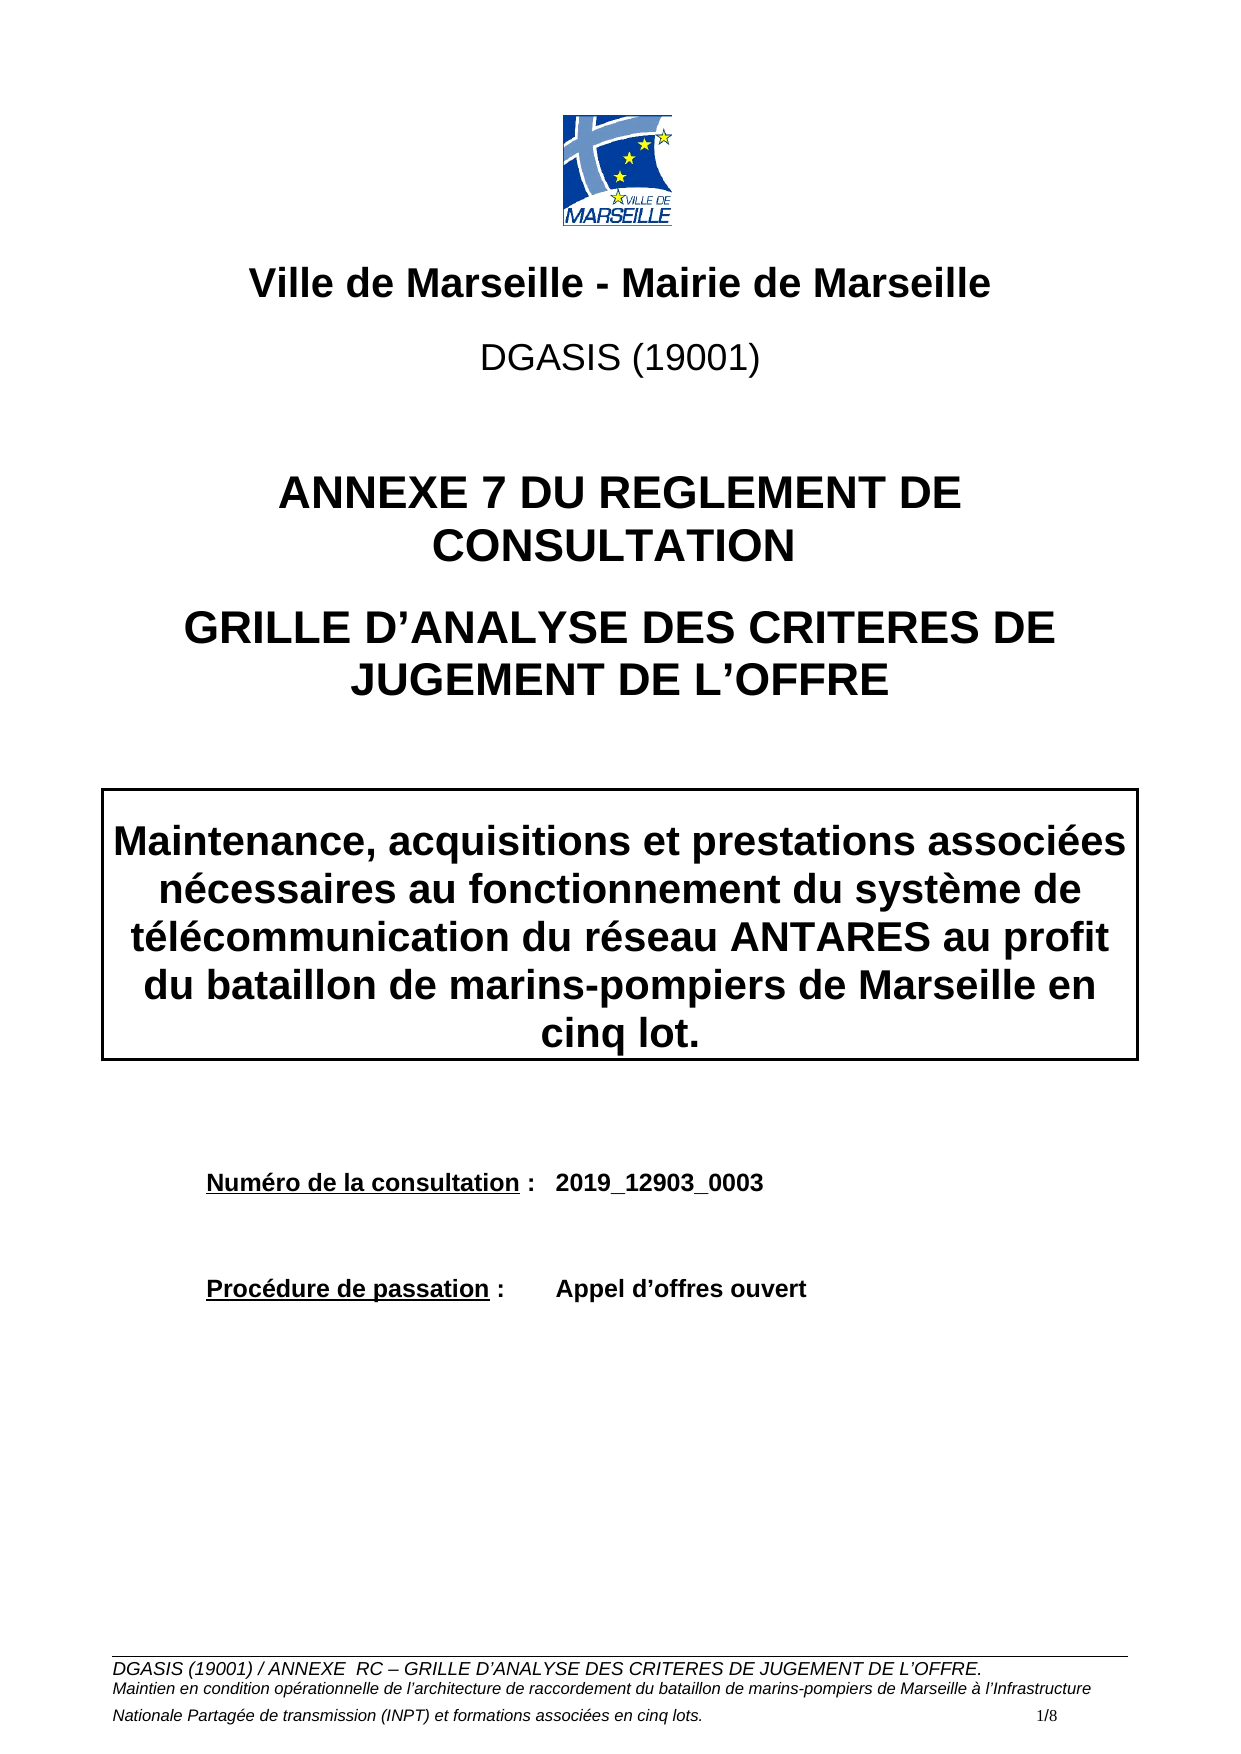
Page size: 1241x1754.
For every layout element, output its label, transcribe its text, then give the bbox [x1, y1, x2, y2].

text Procédure de passation : Appel d’offres ouvert [206, 1274, 1128, 1303]
text Ville de Marseille - Mairie de Marseille [112, 258, 1128, 306]
text GRILLE D’ANALYSE DES CRITERES DE JUGEMENT DE L’OFFRE [112, 600, 1128, 706]
text ANNEXE 7 DU REGLEMENT DE CONSULTATION [112, 466, 1128, 571]
text DGASIS (19001) [112, 335, 1128, 378]
text Maintenance, acquisitions et prestations associées nécessaires au fonctionnement du système de télécommunication du réseau ANTARES au profit du bataillon de marins-pompiers de Marseille en cinq lot. [104, 811, 1136, 1058]
text Numéro de la consultation : 2019_12903_0003 [206, 1168, 1128, 1196]
